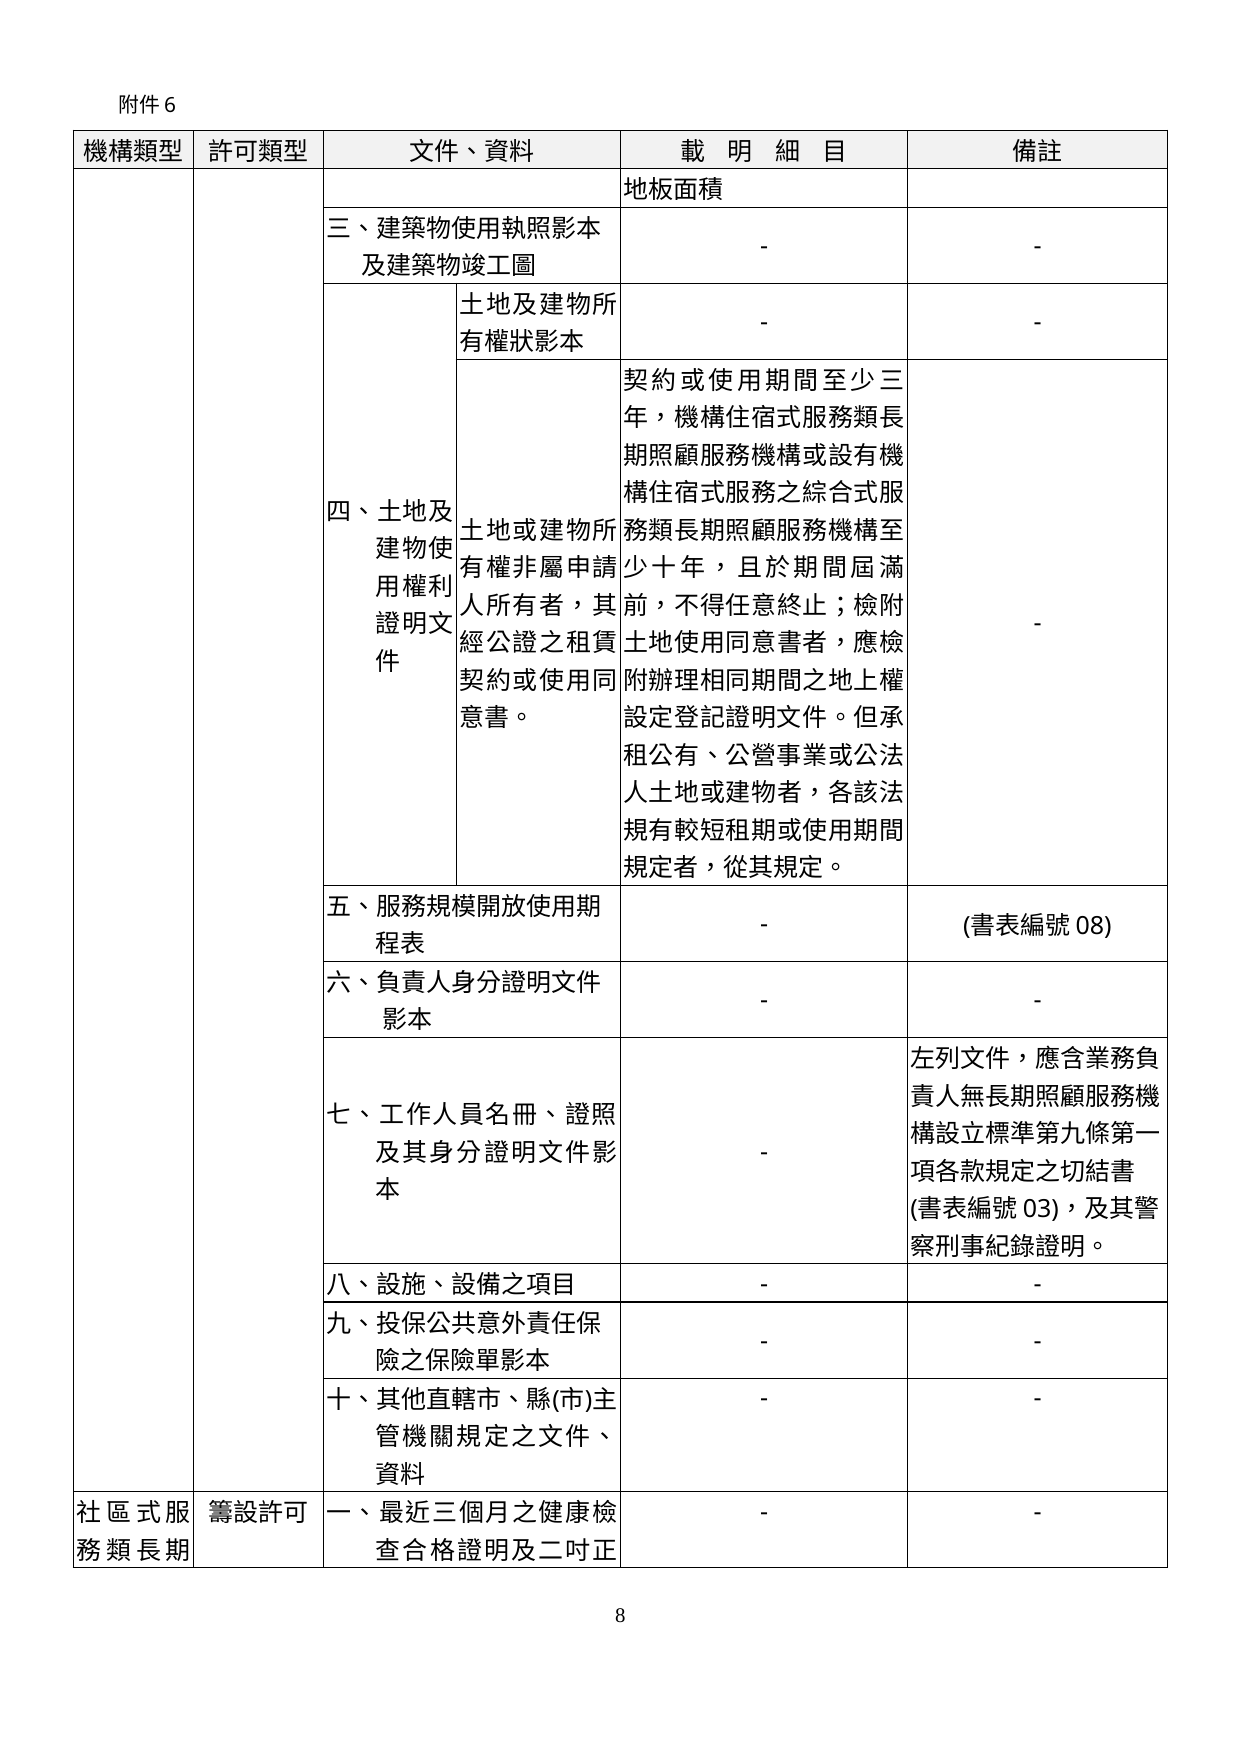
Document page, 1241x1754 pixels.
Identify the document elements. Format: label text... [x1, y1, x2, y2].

table_cell [324, 169, 620, 207]
table_cell - [908, 1379, 1167, 1491]
table_cell - [621, 1264, 907, 1301]
table_cell 九、投保公共意外責任保險之保險單影本 [324, 1303, 620, 1377]
table_cell 契約或使用期間至少三年，機構住宿式服務類長期照顧服務機構或設有機構住宿式服務之綜合式服務類長期照顧服務機構至少十年，且於期間屆滿前，不得任意終止；檢附土地使用同意書者，應檢附辦理相同期間之地上權設定登記證明文件。但承租公有、公營事業或公法人土地或建物者，各該法規有較短租期或使用期間規定者，從其規定。 [621, 360, 907, 885]
table_cell 籌設許可 [194, 1492, 323, 1567]
table_cell 十、其他直轄市、縣(市)主管機關規定之文件、資料 [324, 1379, 620, 1491]
table_header 載 明 細 目 [621, 131, 907, 168]
table_cell 六、負責人身分證明文件影本 [324, 962, 620, 1037]
table_cell 一、最近三個月之健康檢查合格證明及二吋正 [324, 1492, 620, 1567]
table_cell - [908, 1264, 1167, 1301]
table_cell 八、設施、設備之項目 [324, 1264, 620, 1301]
table_cell - [908, 169, 1167, 207]
table_cell 左列文件，應含業務負責人無長期照顧服務機構設立標準第九條第一項各款規定之切結書(書表編號03)，及其警察刑事紀錄證明。 [908, 1038, 1167, 1263]
table_cell - [908, 360, 1167, 885]
table_cell 土地及建物所有權狀影本 [457, 284, 620, 359]
table_header 文件、資料 [324, 131, 620, 168]
table_cell 土地或建物所有權非屬申請人所有者，其經公證之租賃契約或使用同意書。 [457, 360, 620, 885]
table_header 機構類型 [74, 131, 193, 168]
table_cell - [908, 962, 1167, 1037]
table_cell - [621, 1038, 907, 1263]
table_cell 地板面積 [621, 169, 907, 207]
table_cell - [908, 1303, 1167, 1377]
table_cell - [621, 886, 907, 961]
table_header 備註 [908, 131, 1167, 168]
table_cell - [621, 1492, 907, 1567]
table_cell 社區式服務類長期 [74, 1492, 193, 1567]
table_cell - [621, 284, 907, 359]
table_cell - [621, 1303, 907, 1377]
table_cell - [621, 1379, 907, 1491]
table_cell - [908, 208, 1167, 283]
table_cell 七、工作人員名冊、證照及其身分證明文件影本 [324, 1038, 620, 1263]
table_cell - [621, 962, 907, 1037]
table_cell 五、服務規模開放使用期程表 [324, 886, 620, 961]
table_cell 三、建築物使用執照影本及建築物竣工圖 [324, 208, 620, 283]
table_header 許可類型 [194, 131, 323, 168]
table_cell 四、土地及建物使用權利證明文件 [324, 284, 456, 885]
table_cell (書表編號08) [908, 886, 1167, 961]
table_cell - [908, 1492, 1167, 1567]
table_cell - [621, 208, 907, 283]
table_cell - [908, 284, 1167, 359]
